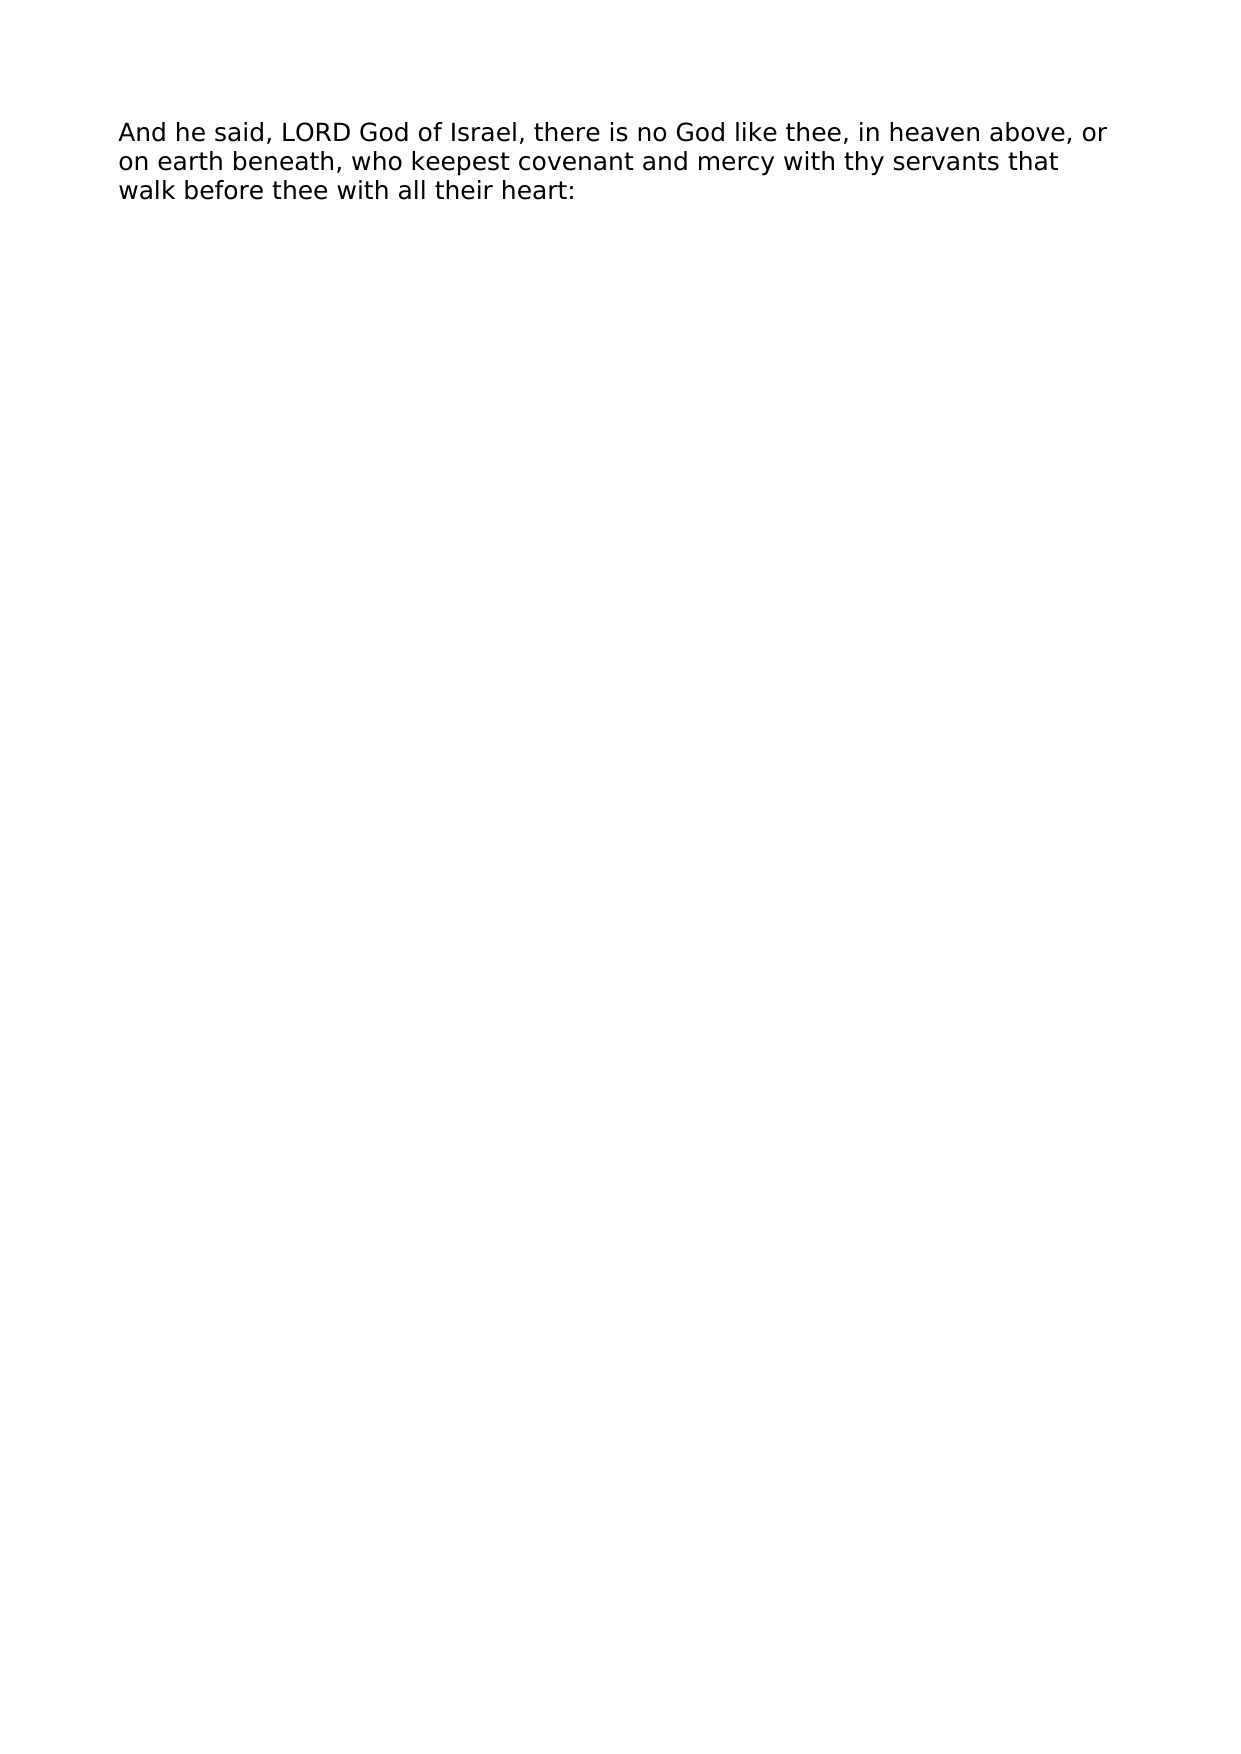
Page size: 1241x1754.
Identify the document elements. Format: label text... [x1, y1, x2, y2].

text And he said, LORD God of Israel, there is no God like thee, in heaven above, or on earth beneath, who keepest covenant and mercy with thy servants that walk before thee with all their heart: [118, 118, 1122, 206]
